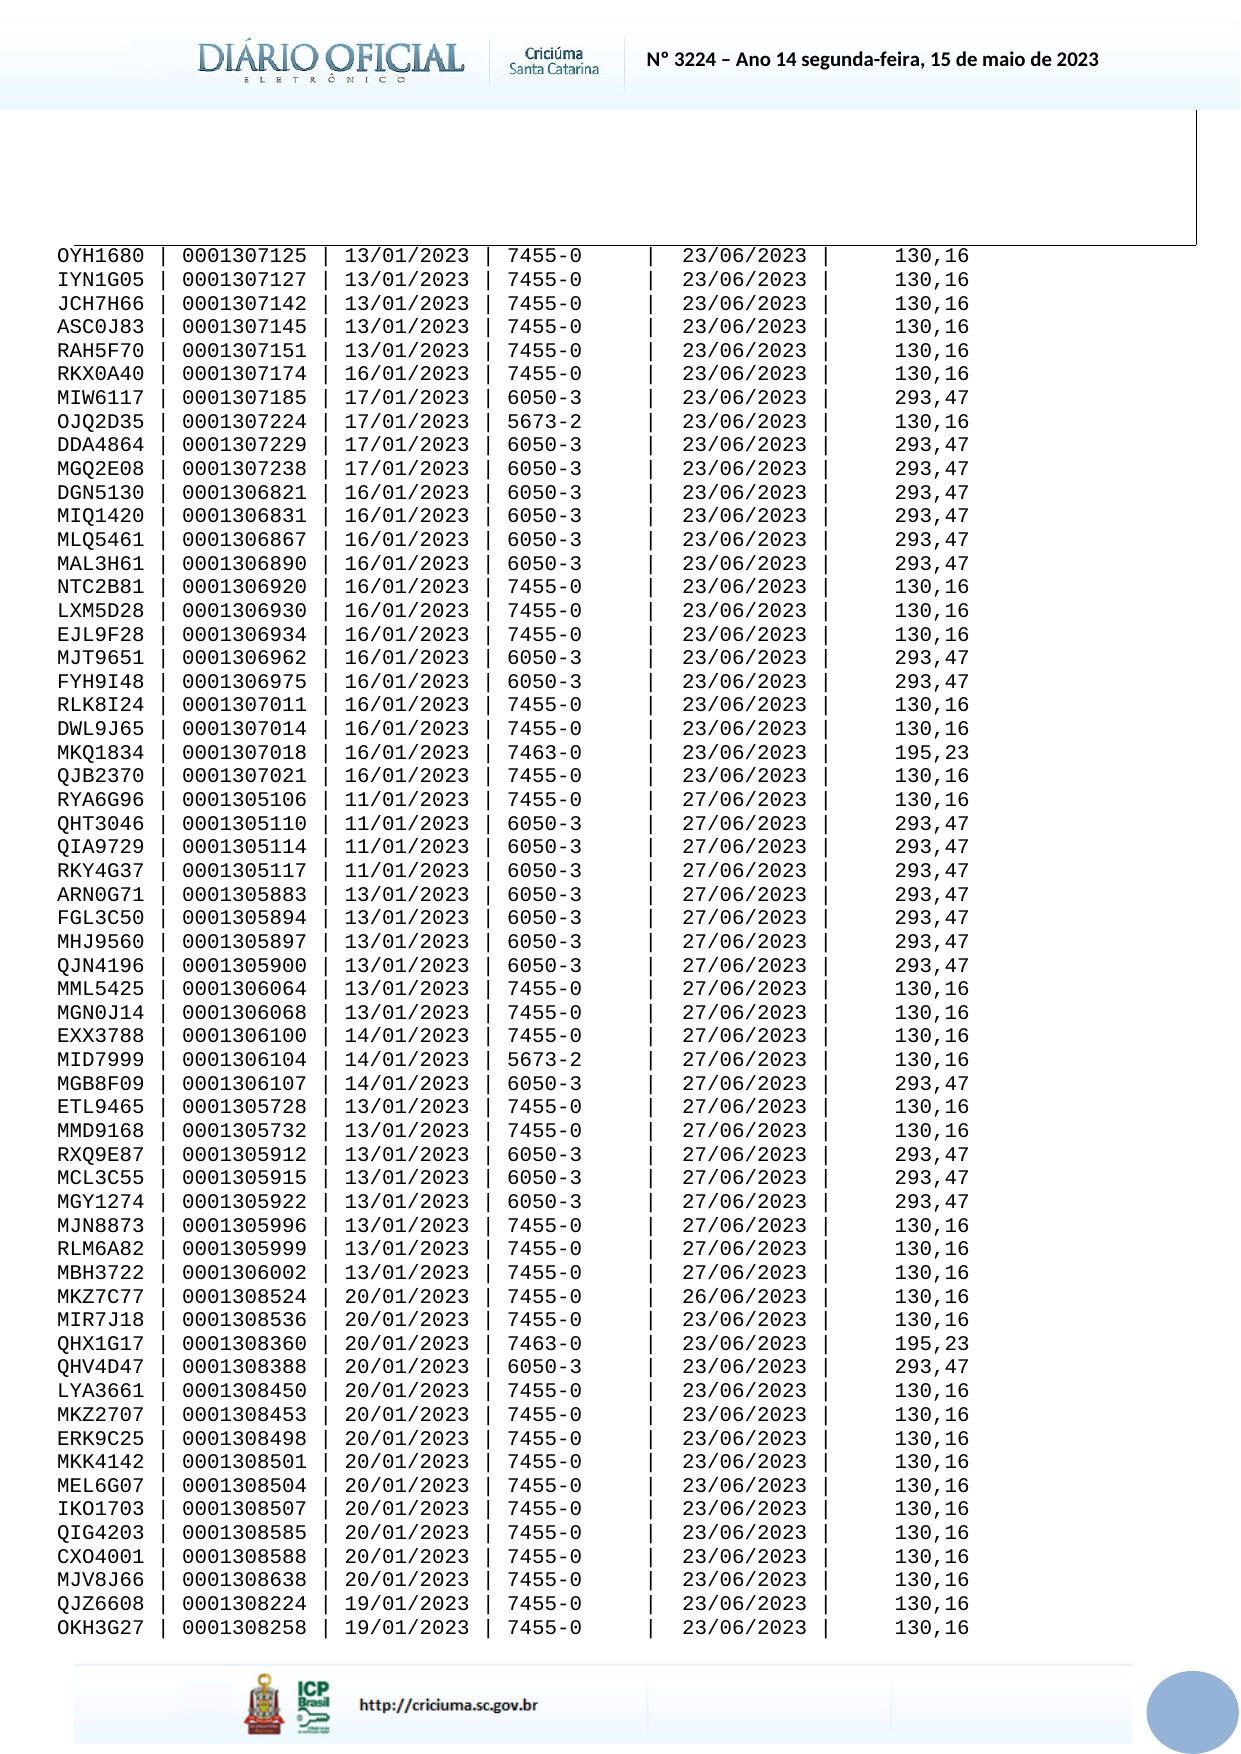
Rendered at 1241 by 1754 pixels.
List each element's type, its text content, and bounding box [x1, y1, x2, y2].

text MGY1274 | 0001305922 | 13/01/2023 | 6050-3 | 27/06/2023 | 293,47 [44, 1191, 1196, 1215]
text FYH9I48 | 0001306975 | 16/01/2023 | 6050-3 | 23/06/2023 | 293,47 [44, 671, 1196, 694]
text MEL6G07 | 0001308504 | 20/01/2023 | 7455-0 | 23/06/2023 | 130,16 [44, 1475, 1196, 1498]
text OYH1680 | 0001307125 | 13/01/2023 | 7455-0 | 23/06/2023 | 130,16 [44, 245, 1196, 269]
text RLK8I24 | 0001307011 | 16/01/2023 | 7455-0 | 23/06/2023 | 130,16 [44, 694, 1196, 718]
text QHT3046 | 0001305110 | 11/01/2023 | 6050-3 | 27/06/2023 | 293,47 [44, 813, 1196, 836]
text EJL9F28 | 0001306934 | 16/01/2023 | 7455-0 | 23/06/2023 | 130,16 [44, 623, 1196, 647]
text CXO4001 | 0001308588 | 20/01/2023 | 7455-0 | 23/06/2023 | 130,16 [44, 1546, 1196, 1569]
text IKO1703 | 0001308507 | 20/01/2023 | 7455-0 | 23/06/2023 | 130,16 [44, 1498, 1196, 1522]
text QIG4203 | 0001308585 | 20/01/2023 | 7455-0 | 23/06/2023 | 130,16 [44, 1522, 1196, 1546]
text EXX3788 | 0001306100 | 14/01/2023 | 7455-0 | 27/06/2023 | 130,16 [44, 1026, 1196, 1049]
text MAL3H61 | 0001306890 | 16/01/2023 | 6050-3 | 23/06/2023 | 293,47 [44, 553, 1196, 576]
text QHV4D47 | 0001308388 | 20/01/2023 | 6050-3 | 23/06/2023 | 293,47 [44, 1357, 1196, 1380]
text MGB8F09 | 0001306107 | 14/01/2023 | 6050-3 | 27/06/2023 | 293,47 [44, 1073, 1196, 1096]
text MGN0J14 | 0001306068 | 13/01/2023 | 7455-0 | 27/06/2023 | 130,16 [44, 1002, 1196, 1026]
text MID7999 | 0001306104 | 14/01/2023 | 5673-2 | 27/06/2023 | 130,16 [44, 1049, 1196, 1073]
text RYA6G96 | 0001305106 | 11/01/2023 | 7455-0 | 27/06/2023 | 130,16 [44, 789, 1196, 813]
text MBH3722 | 0001306002 | 13/01/2023 | 7455-0 | 27/06/2023 | 130,16 [44, 1262, 1196, 1286]
text MCL3C55 | 0001305915 | 13/01/2023 | 6050-3 | 27/06/2023 | 293,47 [44, 1167, 1196, 1191]
text RLM6A82 | 0001305999 | 13/01/2023 | 7455-0 | 27/06/2023 | 130,16 [44, 1238, 1196, 1262]
text MKK4142 | 0001308501 | 20/01/2023 | 7455-0 | 23/06/2023 | 130,16 [44, 1451, 1196, 1475]
text QHX1G17 | 0001308360 | 20/01/2023 | 7463-0 | 23/06/2023 | 195,23 [44, 1333, 1196, 1357]
text QIA9729 | 0001305114 | 11/01/2023 | 6050-3 | 27/06/2023 | 293,47 [44, 836, 1196, 860]
text MGQ2E08 | 0001307238 | 17/01/2023 | 6050-3 | 23/06/2023 | 293,47 [44, 458, 1196, 482]
text LXM5D28 | 0001306930 | 16/01/2023 | 7455-0 | 23/06/2023 | 130,16 [44, 600, 1196, 623]
text DGN5130 | 0001306821 | 16/01/2023 | 6050-3 | 23/06/2023 | 293,47 [44, 482, 1196, 505]
text ASC0J83 | 0001307145 | 13/01/2023 | 7455-0 | 23/06/2023 | 130,16 [44, 316, 1196, 340]
text QJB2370 | 0001307021 | 16/01/2023 | 7455-0 | 23/06/2023 | 130,16 [44, 765, 1196, 789]
text RXQ9E87 | 0001305912 | 13/01/2023 | 6050-3 | 27/06/2023 | 293,47 [44, 1144, 1196, 1167]
text LYA3661 | 0001308450 | 20/01/2023 | 7455-0 | 23/06/2023 | 130,16 [44, 1380, 1196, 1404]
text MJN8873 | 0001305996 | 13/01/2023 | 7455-0 | 27/06/2023 | 130,16 [44, 1215, 1196, 1238]
text MHJ9560 | 0001305897 | 13/01/2023 | 6050-3 | 27/06/2023 | 293,47 [44, 931, 1196, 954]
text JCH7H66 | 0001307142 | 13/01/2023 | 7455-0 | 23/06/2023 | 130,16 [44, 292, 1196, 316]
text MIW6117 | 0001307185 | 17/01/2023 | 6050-3 | 23/06/2023 | 293,47 [44, 387, 1196, 411]
text QJZ6608 | 0001308224 | 19/01/2023 | 7455-0 | 23/06/2023 | 130,16 [44, 1593, 1196, 1617]
text MMD9168 | 0001305732 | 13/01/2023 | 7455-0 | 27/06/2023 | 130,16 [44, 1120, 1196, 1144]
text DWL9J65 | 0001307014 | 16/01/2023 | 7455-0 | 23/06/2023 | 130,16 [44, 718, 1196, 742]
text RAH5F70 | 0001307151 | 13/01/2023 | 7455-0 | 23/06/2023 | 130,16 [44, 340, 1196, 363]
text QJN4196 | 0001305900 | 13/01/2023 | 6050-3 | 27/06/2023 | 293,47 [44, 954, 1196, 978]
text MJV8J66 | 0001308638 | 20/01/2023 | 7455-0 | 23/06/2023 | 130,16 [44, 1569, 1196, 1593]
text RKY4G37 | 0001305117 | 11/01/2023 | 6050-3 | 27/06/2023 | 293,47 [44, 860, 1196, 884]
text ETL9465 | 0001305728 | 13/01/2023 | 7455-0 | 27/06/2023 | 130,16 [44, 1096, 1196, 1120]
text OJQ2D35 | 0001307224 | 17/01/2023 | 5673-2 | 23/06/2023 | 130,16 [44, 411, 1196, 434]
text MLQ5461 | 0001306867 | 16/01/2023 | 6050-3 | 23/06/2023 | 293,47 [44, 529, 1196, 553]
text MIR7J18 | 0001308536 | 20/01/2023 | 7455-0 | 23/06/2023 | 130,16 [44, 1309, 1196, 1333]
text DDA4864 | 0001307229 | 17/01/2023 | 6050-3 | 23/06/2023 | 293,47 [44, 434, 1196, 458]
text MKZ7C77 | 0001308524 | 20/01/2023 | 7455-0 | 26/06/2023 | 130,16 [44, 1286, 1196, 1309]
text NTC2B81 | 0001306920 | 16/01/2023 | 7455-0 | 23/06/2023 | 130,16 [44, 576, 1196, 600]
text IYN1G05 | 0001307127 | 13/01/2023 | 7455-0 | 23/06/2023 | 130,16 [44, 269, 1196, 292]
text MJT9651 | 0001306962 | 16/01/2023 | 6050-3 | 23/06/2023 | 293,47 [44, 647, 1196, 671]
text MKQ1834 | 0001307018 | 16/01/2023 | 7463-0 | 23/06/2023 | 195,23 [44, 742, 1196, 765]
text OKH3G27 | 0001308258 | 19/01/2023 | 7455-0 | 23/06/2023 | 130,16 [44, 1617, 1196, 1640]
text ERK9C25 | 0001308498 | 20/01/2023 | 7455-0 | 23/06/2023 | 130,16 [44, 1427, 1196, 1451]
text MKZ2707 | 0001308453 | 20/01/2023 | 7455-0 | 23/06/2023 | 130,16 [44, 1404, 1196, 1427]
text FGL3C50 | 0001305894 | 13/01/2023 | 6050-3 | 27/06/2023 | 293,47 [44, 907, 1196, 931]
text MML5425 | 0001306064 | 13/01/2023 | 7455-0 | 27/06/2023 | 130,16 [44, 978, 1196, 1002]
text ARN0G71 | 0001305883 | 13/01/2023 | 6050-3 | 27/06/2023 | 293,47 [44, 884, 1196, 907]
text MIQ1420 | 0001306831 | 16/01/2023 | 6050-3 | 23/06/2023 | 293,47 [44, 505, 1196, 529]
text RKX0A40 | 0001307174 | 16/01/2023 | 7455-0 | 23/06/2023 | 130,16 [44, 363, 1196, 387]
